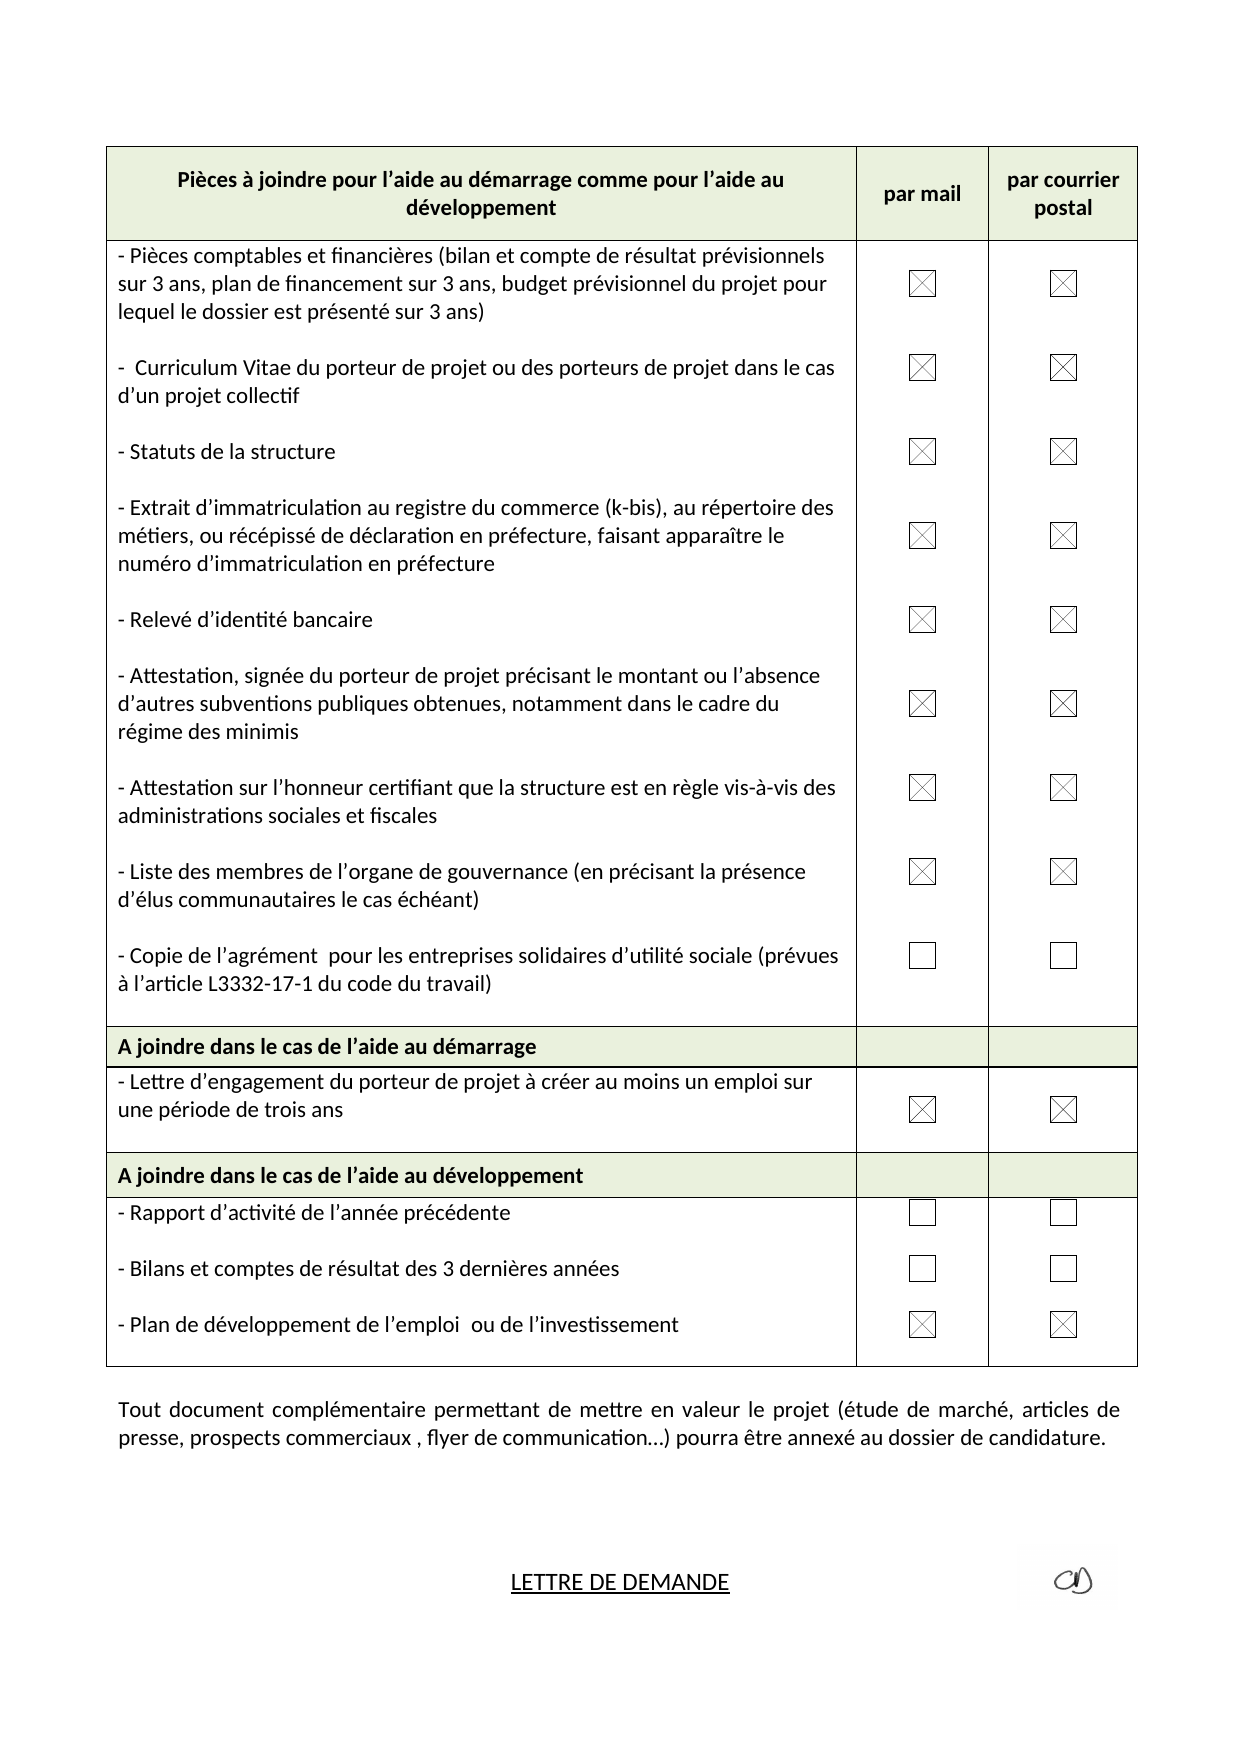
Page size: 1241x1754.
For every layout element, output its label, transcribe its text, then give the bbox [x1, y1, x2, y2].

table_cell - Rapport d’activité de l’année précédente - Bilans et comptes de résultat des 3 dernières années - Plan de développement de l’emploi ou de l’investissement [107, 1198, 856, 1366]
table_cell [989, 241, 1137, 1026]
table_cell [857, 1068, 988, 1152]
table_cell [857, 1198, 988, 1366]
table_cell [857, 1153, 988, 1197]
table_cell A joindre dans le cas de l’aide au développement [107, 1153, 856, 1197]
table_header par mail [857, 147, 988, 240]
table_cell [989, 1153, 1137, 1197]
table_cell [857, 241, 988, 1026]
text Tout document complémentaire permettant de mettre en valeur le projet (étude de marché, articles de presse, prospects commerciaux , flyer de communication…) pourra être annexé au dossier de candidature. [118, 1395, 1122, 1451]
table_cell - Pièces comptables et financières (bilan et compte de résultat prévisionnels sur 3 ans, plan de financement sur 3 ans, budget prévisionnel du projet pour lequel le dossier est présenté sur 3 ans) - Curriculum Vitae du porteur de projet ou des porteurs de projet dans le cas d’un projet collectif - Statuts de la structure - Extrait d’immatriculation au registre du commerce (k-bis), au répertoire des métiers, ou récépissé de déclaration en préfecture, faisant apparaître le numéro d’immatriculation en préfecture - Relevé d’identité bancaire - Attestation, signée du porteur de projet précisant le montant ou l’absence d’autres subventions publiques obtenues, notamment dans le cadre du régime des minimis - Attestation sur l’honneur certifiant que la structure est en règle vis-à-vis des administrations sociales et fiscales - Liste des membres de l’organe de gouvernance (en précisant la présence d’élus communautaires le cas échéant) - Copie de l’agrément pour les entreprises solidaires d’utilité sociale (prévues à l’article L3332-17-1 du code du travail) [107, 241, 856, 1026]
picture [1035, 1587, 1065, 1600]
table_cell [989, 1027, 1137, 1066]
table_cell [857, 1027, 988, 1066]
table_cell [989, 1198, 1137, 1366]
table_header Pièces à joindre pour l’aide au démarrage comme pour l’aide au développement [107, 147, 856, 240]
table_cell [989, 1068, 1137, 1152]
table_cell - Lettre d’engagement du porteur de projet à créer au moins un emploi sur une période de trois ans [107, 1068, 856, 1152]
table_cell A joindre dans le cas de l’aide au démarrage [107, 1027, 856, 1066]
text LETTRE DE DEMANDE [118, 1566, 1122, 1597]
table_header par courrier postal [989, 147, 1137, 240]
